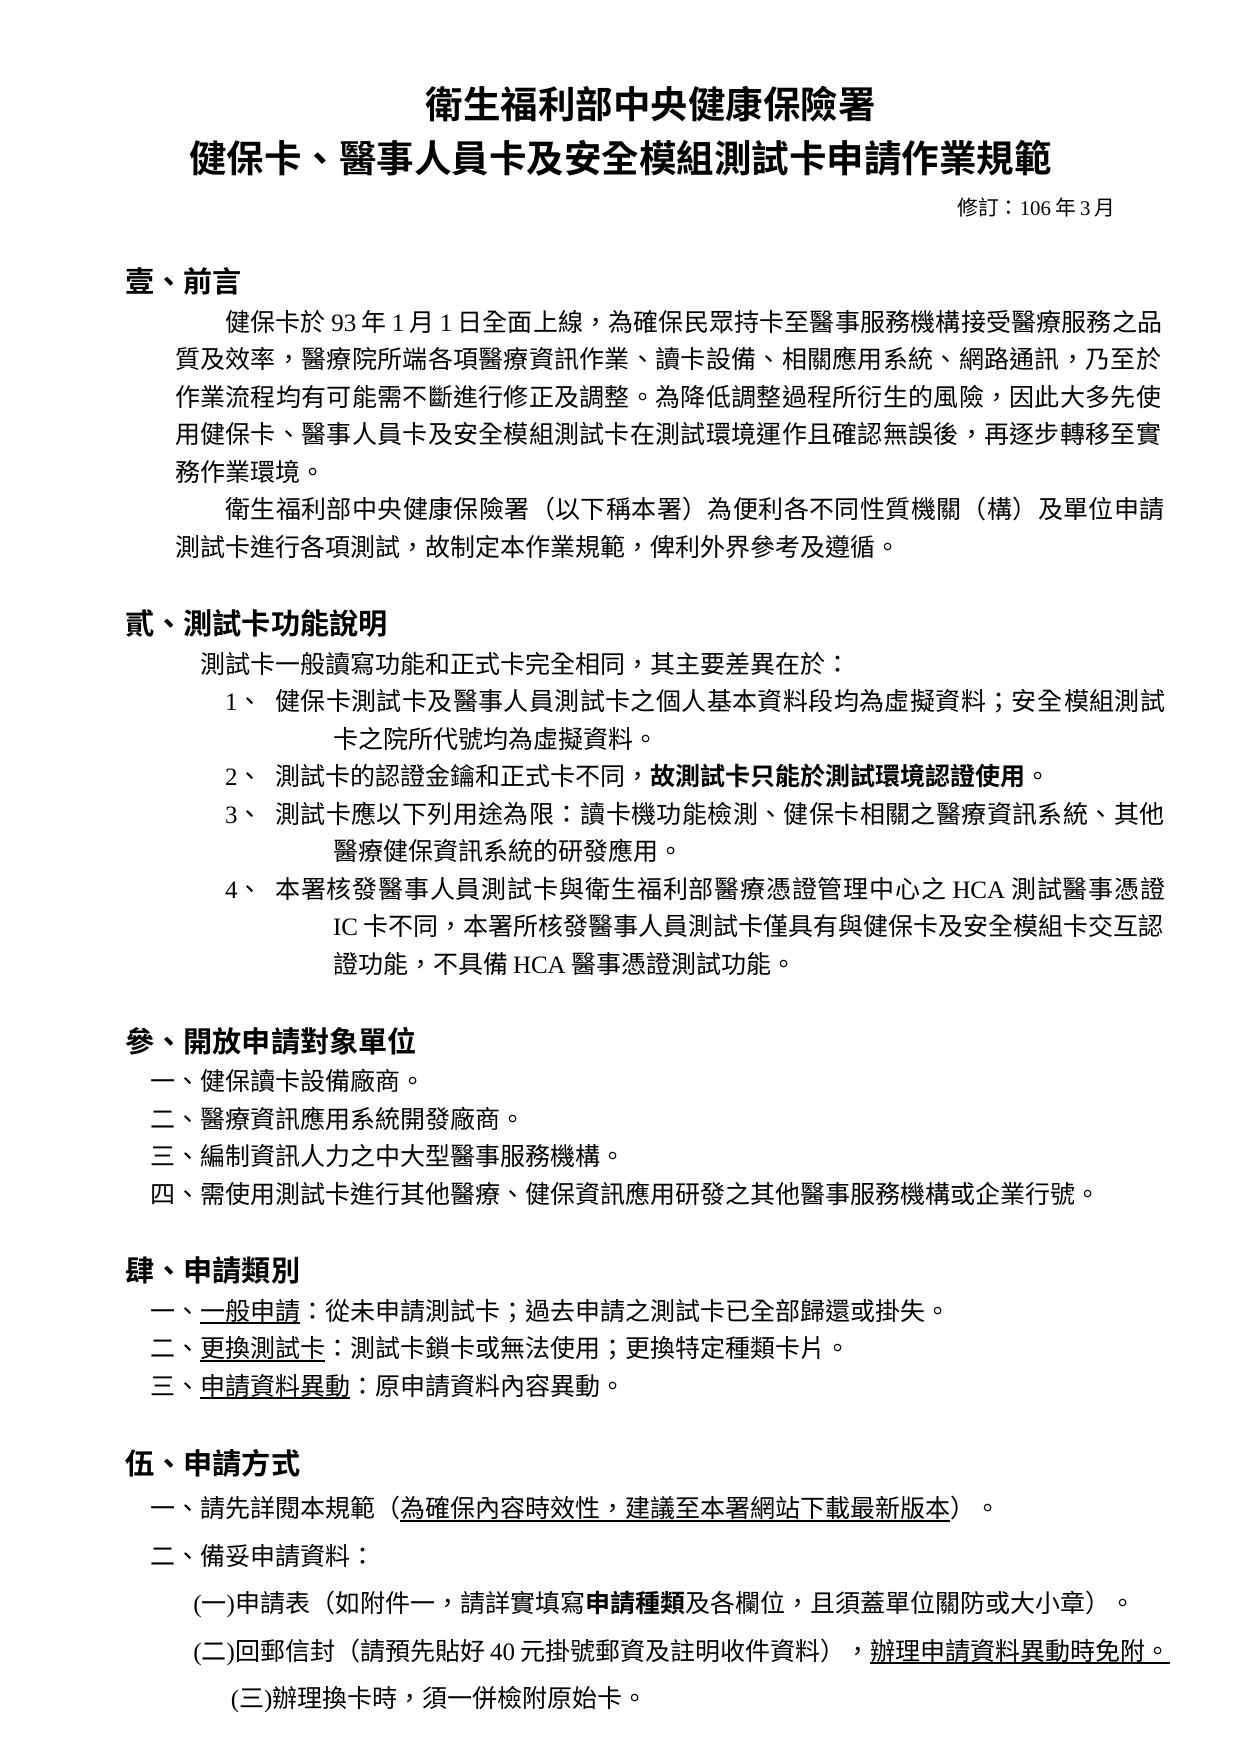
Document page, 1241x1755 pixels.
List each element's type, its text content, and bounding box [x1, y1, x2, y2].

text 伍、申請方式 [125, 1440, 1115, 1482]
text 測試卡一般讀寫功能和正式卡完全相同，其主要差異在於： [75, 643, 1165, 681]
text 二、更換測試卡：測試卡鎖卡或無法使用；更換特定種類卡片。 [150, 1328, 1165, 1365]
text (二)回郵信封（請預先貼好40元掛號郵資及註明收件資料），辦理申請資料異動時免附。 [193, 1630, 1165, 1667]
text 三、申請資料異動：原申請資料內容異動。 [150, 1365, 1165, 1403]
text 肆、申請類別 [125, 1248, 1115, 1290]
text 一、請先詳閱本規範（為確保內容時效性，建議至本署網站下載最新版本）。 [150, 1487, 1165, 1525]
list 本署核發醫事人員測試卡與衛生福利部醫療憑證管理中心之HCA測試醫事憑證IC卡不同，本署所核發醫事人員測試卡僅具有與健保卡及安全模組卡交互認證功能，不具備HCA醫事憑證測試功能。 [225, 868, 1165, 981]
text 一、一般申請：從未申請測試卡；過去申請之測試卡已全部歸還或掛失。 [150, 1290, 1165, 1328]
text 三、編制資訊人力之中大型醫事服務機構。 [150, 1135, 1165, 1173]
text 衛生福利部中央健康保險署 [75, 75, 1165, 129]
list 測試卡應以下列用途為限：讀卡機功能檢測、健保卡相關之醫療資訊系統、其他醫療健保資訊系統的研發應用。 [225, 793, 1165, 868]
text 一、健保讀卡設備廠商。 [150, 1060, 1165, 1098]
text 修訂：106年3月 [125, 183, 1115, 221]
text (一)申請表（如附件一，請詳實填寫申請種類及各欄位，且須蓋單位關防或大小章）。 [193, 1582, 1165, 1620]
list 健保卡測試卡及醫事人員測試卡之個人基本資料段均為虛擬資料；安全模組測試卡之院所代號均為虛擬資料。 [225, 681, 1165, 756]
list 測試卡的認證金鑰和正式卡不同，故測試卡只能於測試環境認證使用。 [225, 756, 1165, 793]
text 貳、測試卡功能說明 [125, 601, 1115, 643]
text 壹、前言 [125, 258, 1115, 301]
text 健保卡、醫事人員卡及安全模組測試卡申請作業規範 [75, 129, 1165, 183]
text 參、開放申請對象單位 [125, 1018, 1115, 1060]
text 衛生福利部中央健康保險署（以下稱本署）為便利各不同性質機關（構）及單位申請測試卡進行各項測試，故制定本作業規範，俾利外界參考及遵循。 [175, 488, 1165, 563]
text 二、醫療資訊應用系統開發廠商。 [150, 1098, 1165, 1135]
text 健保卡於93年1月1日全面上線，為確保民眾持卡至醫事服務機構接受醫療服務之品質及效率，醫療院所端各項醫療資訊作業、讀卡設備、相關應用系統、網路通訊，乃至於作業流程均有可能需不斷進行修正及調整。為降低調整過程所衍生的風險，因此大多先使用健保卡、醫事人員卡及安全模組測試卡在測試環境運作且確認無誤後，再逐步轉移至實務作業環境。 [175, 301, 1165, 488]
text 四、需使用測試卡進行其他醫療、健保資訊應用研發之其他醫事服務機構或企業行號。 [150, 1173, 1165, 1210]
text 二、備妥申請資料： [150, 1535, 1165, 1572]
text (三)辦理換卡時，須一併檢附原始卡。 [193, 1677, 1165, 1715]
